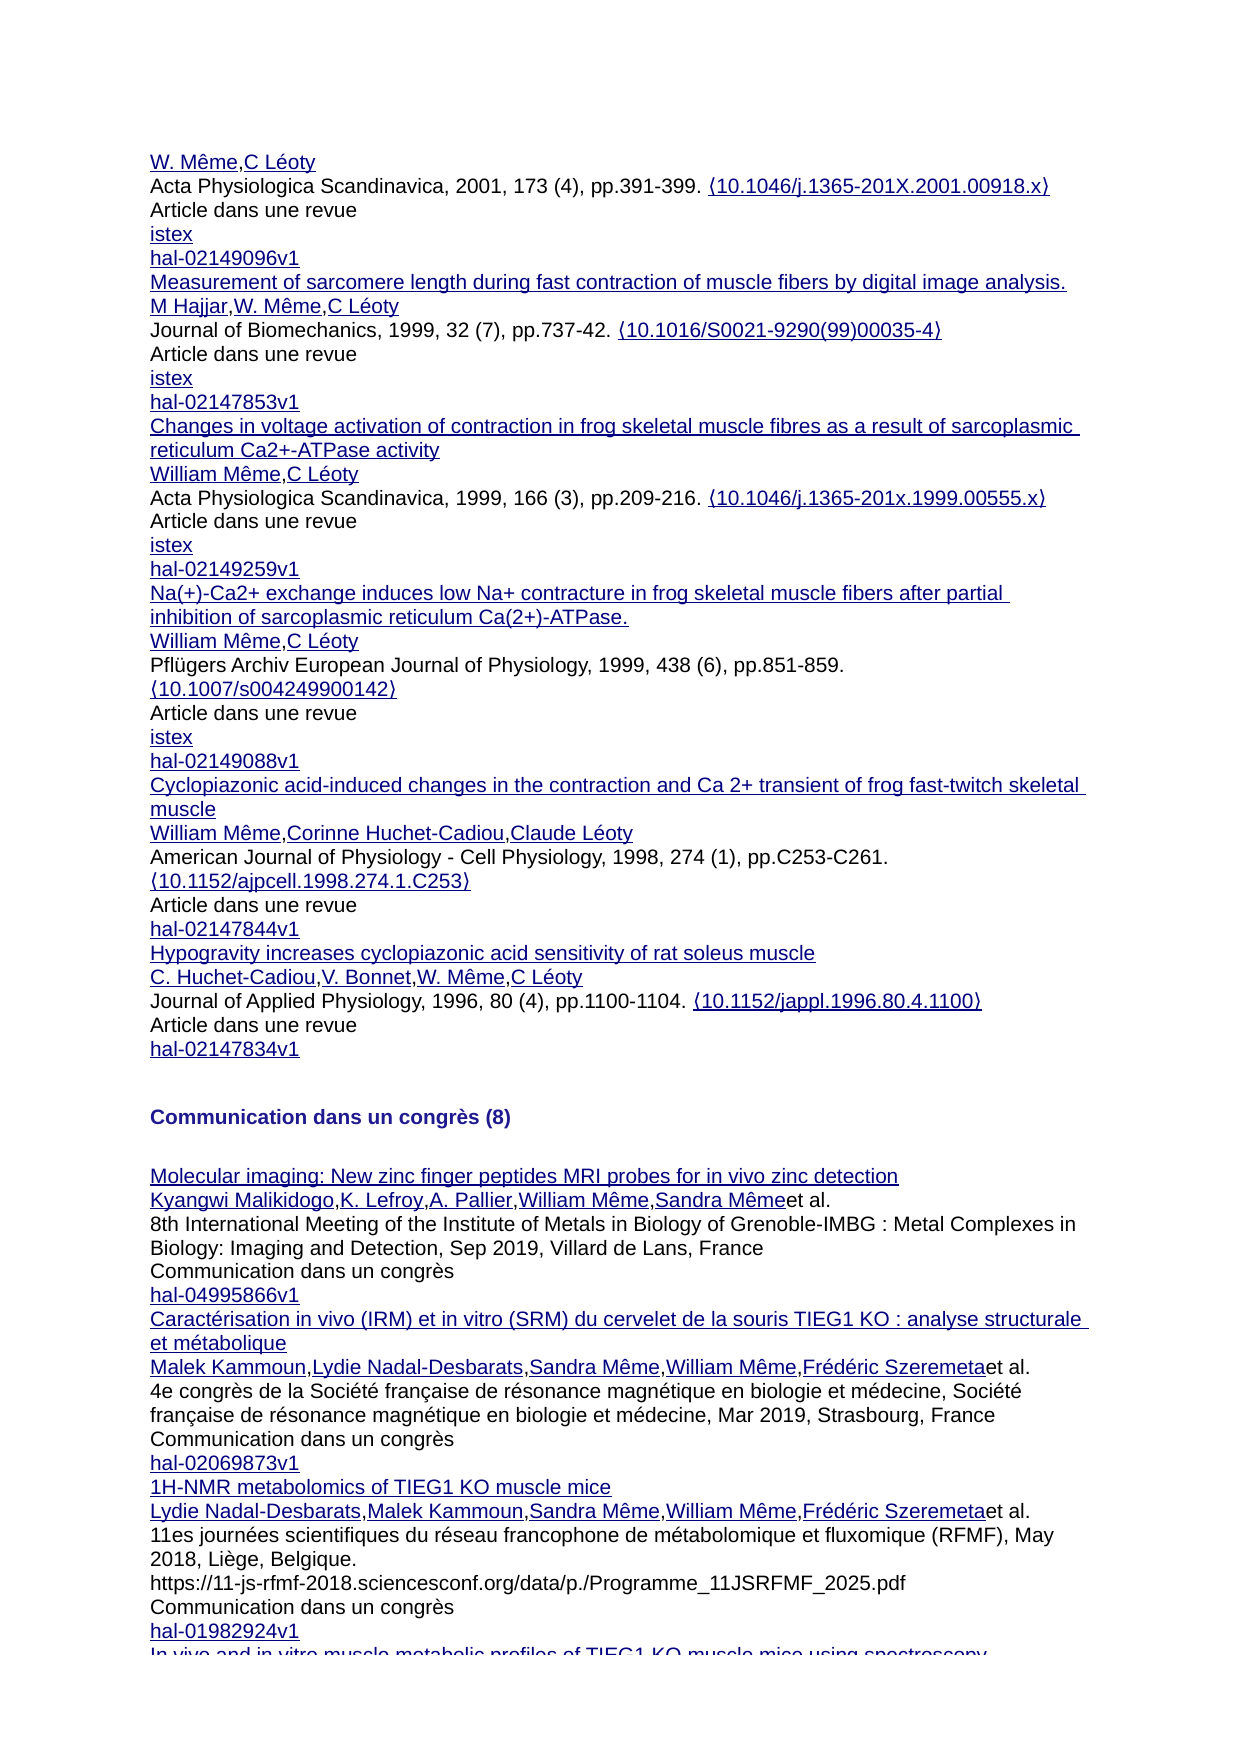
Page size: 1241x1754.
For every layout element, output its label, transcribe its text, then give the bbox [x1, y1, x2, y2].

table_header Molecular imaging: New zinc finger peptides MRI probes for in vivo zinc detection Kyangwi Malikidogo,K. Lefroy,A. Pallier,William Même,Sandra Mêmeet al. 8th International Meeting of the Institute of Metals in Biology of Grenoble-IMBG : Metal Complexes in Biology: Imaging and Detection, Sep 2019, Villard de Lans, France Communication dans un congrès hal-04995866v1 [150, 1164, 1090, 1307]
table_cell Measurement of sarcomere length during fast contraction of muscle fibers by digital image analysis. M Hajjar,W. Même,C Léoty Journal of Biomechanics, 1999, 32 (7), pp.737-42. ⟨10.1016/S0021-9290(99)00035-4⟩ Article dans une revue istex hal-02147853v1 [150, 270, 1090, 413]
table_cell Cyclopiazonic acid-induced changes in the contraction and Ca 2+ transient of frog fast-twitch skeletal muscle William Même,Corinne Huchet-Cadiou,Claude Léoty American Journal of Physiology - Cell Physiology, 1998, 274 (1), pp.C253-C261. ⟨10.1152/ajpcell.1998.274.1.C253⟩ Article dans une revue hal-02147844v1 [150, 773, 1090, 941]
table_cell Changes in voltage activation of contraction in frog skeletal muscle fibres as a result of sarcoplasmic reticulum Ca2+-ATPase activity William Même,C Léoty Acta Physiologica Scandinavica, 1999, 166 (3), pp.209-216. ⟨10.1046/j.1365-201x.1999.00555.x⟩ Article dans une revue istex hal-02149259v1 [150, 414, 1090, 581]
table_cell Caractérisation in vivo (IRM) et in vitro (SRM) du cervelet de la souris TIEG1 KO : analyse structurale et métabolique Malek Kammoun,Lydie Nadal-Desbarats,Sandra Même,William Même,Frédéric Szeremetaet al. 4e congrès de la Société française de résonance magnétique en biologie et médecine, Société française de résonance magnétique en biologie et médecine, Mar 2019, Strasbourg, France Communication dans un congrès hal-02069873v1 [150, 1307, 1090, 1475]
table_cell Hypogravity increases cyclopiazonic acid sensitivity of rat soleus muscle C. Huchet-Cadiou,V. Bonnet,W. Même,C Léoty Journal of Applied Physiology, 1996, 80 (4), pp.1100-1104. ⟨10.1152/jappl.1996.80.4.1100⟩ Article dans une revue hal-02147834v1 [150, 941, 1090, 1060]
table_cell In vivo and in vitro muscle metabolic profiles of TIEG1 KO muscle mice using spectroscopy techniques (MRS / NMR) Malek Kammoun,Sandra Même,Lydie Nadal-Desbarats,William Même,Frédéric Szeremetaet al. 47th European Muscle Conference, European Society for Muscle Research, Aug 2018, Budapest, Hungary. pp.S9-2, ⟨10.1007/s10974-018-9500-5⟩ Communication dans un congrès hal-01982949v1 [150, 1643, 1090, 1655]
table_cell Na(+)-Ca2+ exchange induces low Na+ contracture in frog skeletal muscle fibers after partial inhibition of sarcoplasmic reticulum Ca(2+)-ATPase. William Même,C Léoty Pflügers Archiv European Journal of Physiology, 1999, 438 (6), pp.851-859. ⟨10.1007/s004249900142⟩ Article dans une revue istex hal-02149088v1 [150, 581, 1090, 773]
table_cell W. Même,C Léoty Acta Physiologica Scandinavica, 2001, 173 (4), pp.391-399. ⟨10.1046/j.1365-201X.2001.00918.x⟩ Article dans une revue istex hal-02149096v1 [150, 150, 1090, 270]
subtitle Communication dans un congrès (8) [150, 1105, 1090, 1129]
table_cell 1H-NMR metabolomics of TIEG1 KO muscle mice Lydie Nadal-Desbarats,Malek Kammoun,Sandra Même,William Même,Frédéric Szeremetaet al. 11es journées scientifiques du réseau francophone de métabolomique et fluxomique (RFMF), May 2018, Liège, Belgique. https://11-js-rfmf-2018.sciencesconf.org/data/p./Programme_11JSRFMF_2025.pdf Communication dans un congrès hal-01982924v1 [150, 1475, 1090, 1643]
